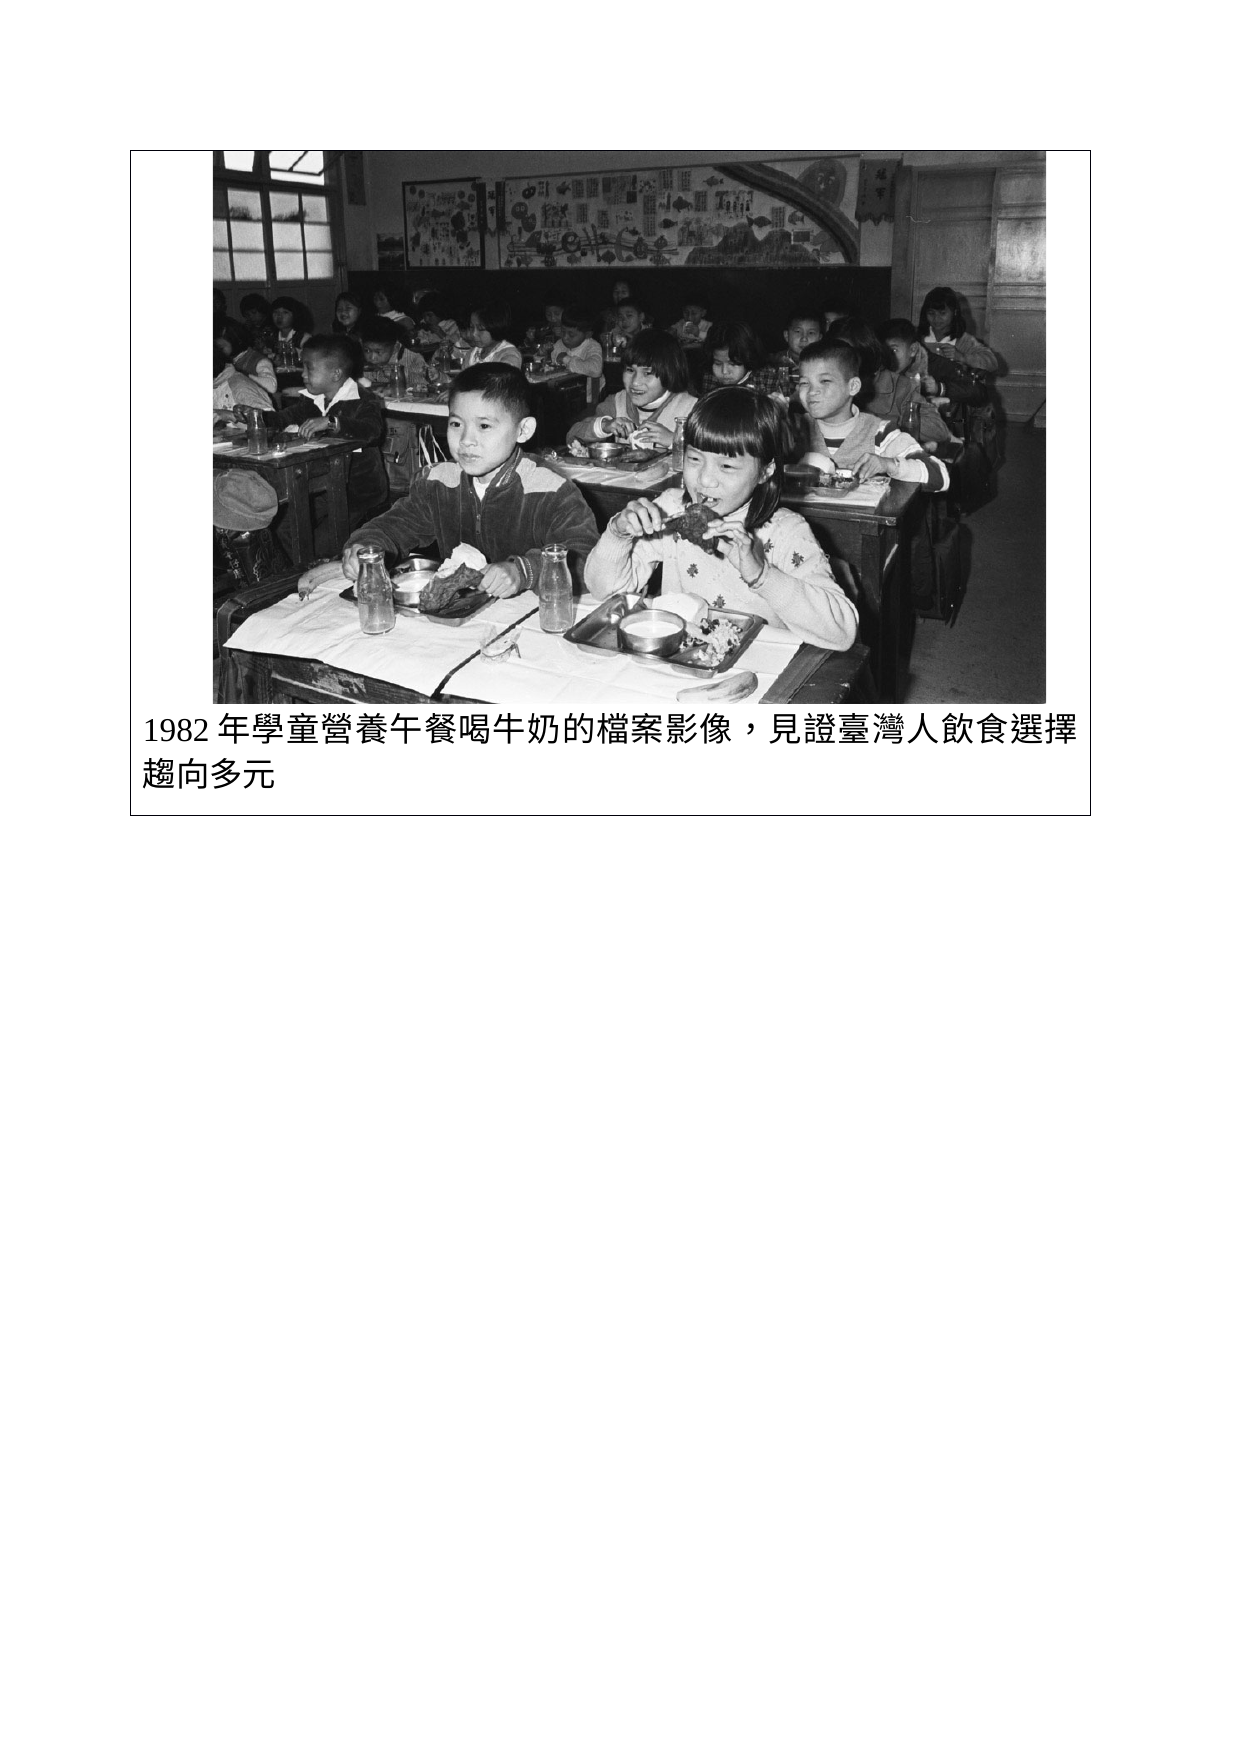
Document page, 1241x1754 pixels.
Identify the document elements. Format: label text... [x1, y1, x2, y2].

picture [212, 151, 1047, 704]
table_cell 1982年學童營養午餐喝牛奶的檔案影像，見證臺灣人飲食選擇趨向多元 [131, 151, 1090, 815]
